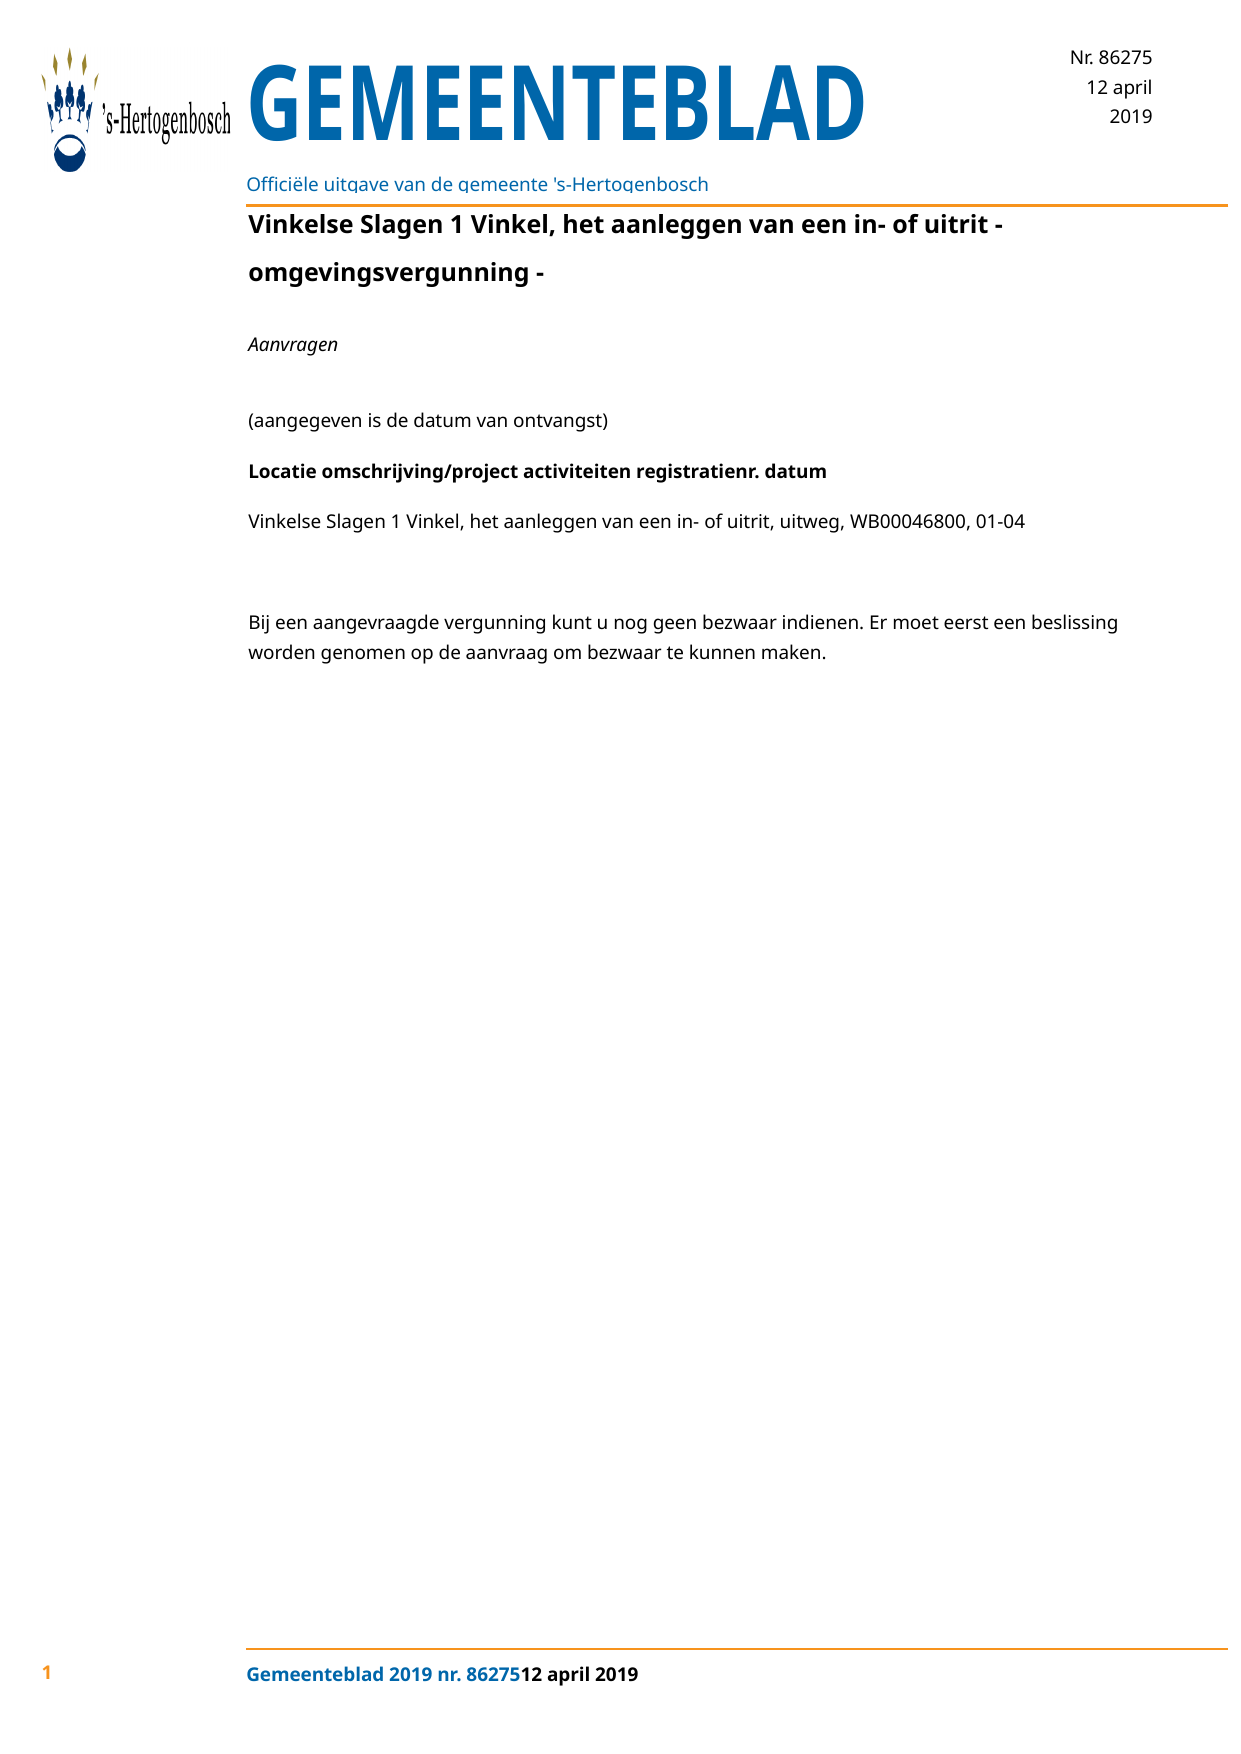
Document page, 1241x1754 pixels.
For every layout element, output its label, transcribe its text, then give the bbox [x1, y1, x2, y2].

text Locatie omschrijving/project activiteiten registratienr. datum [248, 458, 1152, 484]
text Vinkelse Slagen 1 Vinkel, het aanleggen van een in- of uitrit, uitweg, WB00046800, 01-04 [248, 508, 1152, 534]
text Bij een aangevraagde vergunning kunt u nog geen bezwaar indienen. Er moet eerst een beslissing worden genomen op de aanvraag om bezwaar te kunnen maken. [248, 609, 1152, 664]
text Vinkelse Slagen 1 Vinkel, het aanleggen van een in- of uitrit - omgevingsvergunning - [248, 207, 1152, 288]
picture [41, 47, 231, 172]
text Aanvragen [248, 331, 1152, 357]
text (aangegeven is de datum van ontvangst) [248, 408, 1152, 433]
